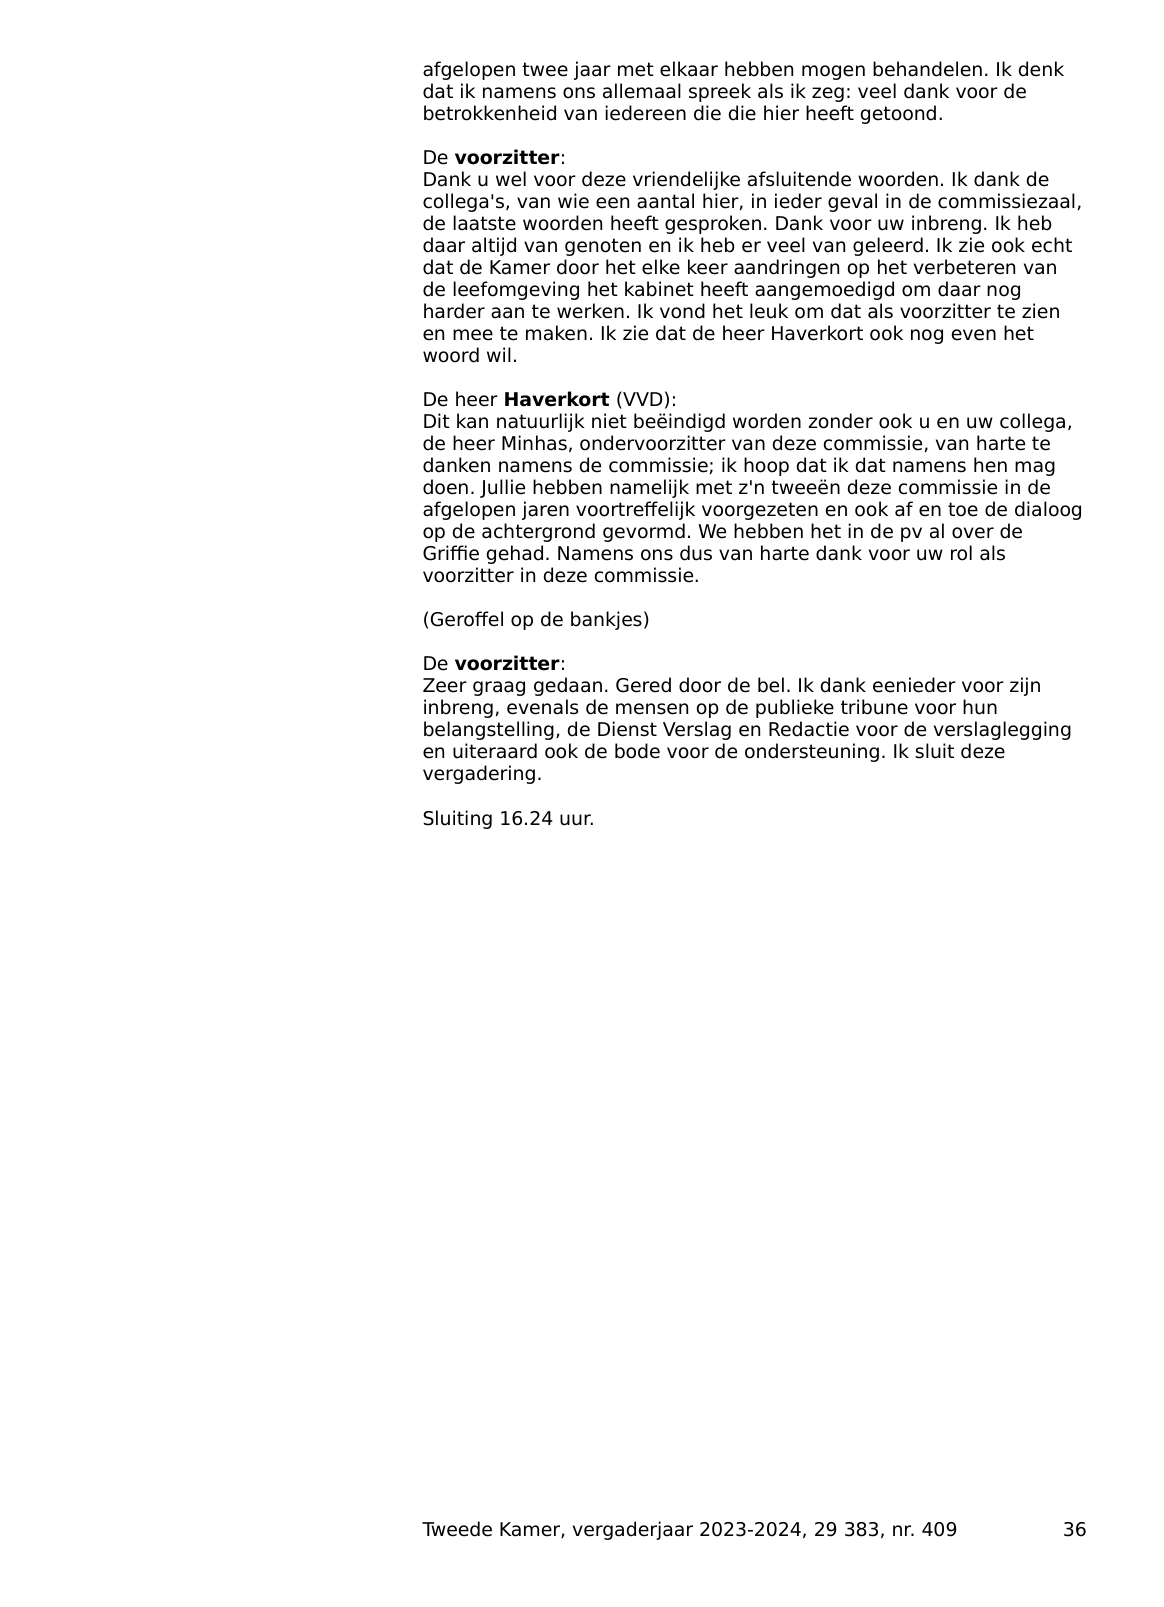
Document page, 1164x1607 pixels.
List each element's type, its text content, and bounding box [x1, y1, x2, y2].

text Sluiting 16.24 uur. [422, 807, 1087, 829]
text afgelopen twee jaar met elkaar hebben mogen behandelen. Ik denk dat ik namens ons allemaal spreek als ik zeg: veel dank voor de betrokkenheid van iedereen die die hier heeft getoond. [422, 59, 1087, 125]
text De voorzitter: [422, 653, 1087, 675]
text De voorzitter: [422, 147, 1087, 169]
text Dit kan natuurlijk niet beëindigd worden zonder ook u en uw collega, de heer Minhas, ondervoorzitter van deze commissie, van harte te danken namens de commissie; ik hoop dat ik dat namens hen mag doen. Jullie hebben namelijk met z'n tweeën deze commissie in de afgelopen jaren voortreffelijk voorgezeten en ook af en toe de dialoog op de achtergrond gevormd. We hebben het in de pv al over de Griffie gehad. Namens ons dus van harte dank voor uw rol als voorzitter in deze commissie. [422, 411, 1087, 587]
text (Geroffel op de bankjes) [422, 609, 1087, 631]
text Dank u wel voor deze vriendelijke afsluitende woorden. Ik dank de collega's, van wie een aantal hier, in ieder geval in de commissiezaal, de laatste woorden heeft gesproken. Dank voor uw inbreng. Ik heb daar altijd van genoten en ik heb er veel van geleerd. Ik zie ook echt dat de Kamer door het elke keer aandringen op het verbeteren van de leefomgeving het kabinet heeft aangemoedigd om daar nog harder aan te werken. Ik vond het leuk om dat als voorzitter te zien en mee te maken. Ik zie dat de heer Haverkort ook nog even het woord wil. [422, 169, 1087, 367]
text Zeer graag gedaan. Gered door de bel. Ik dank eenieder voor zijn inbreng, evenals de mensen op de publieke tribune voor hun belangstelling, de Dienst Verslag en Redactie voor de verslaglegging en uiteraard ook de bode voor de ondersteuning. Ik sluit deze vergadering. [422, 675, 1087, 785]
text De heer Haverkort (VVD): [422, 389, 1087, 411]
